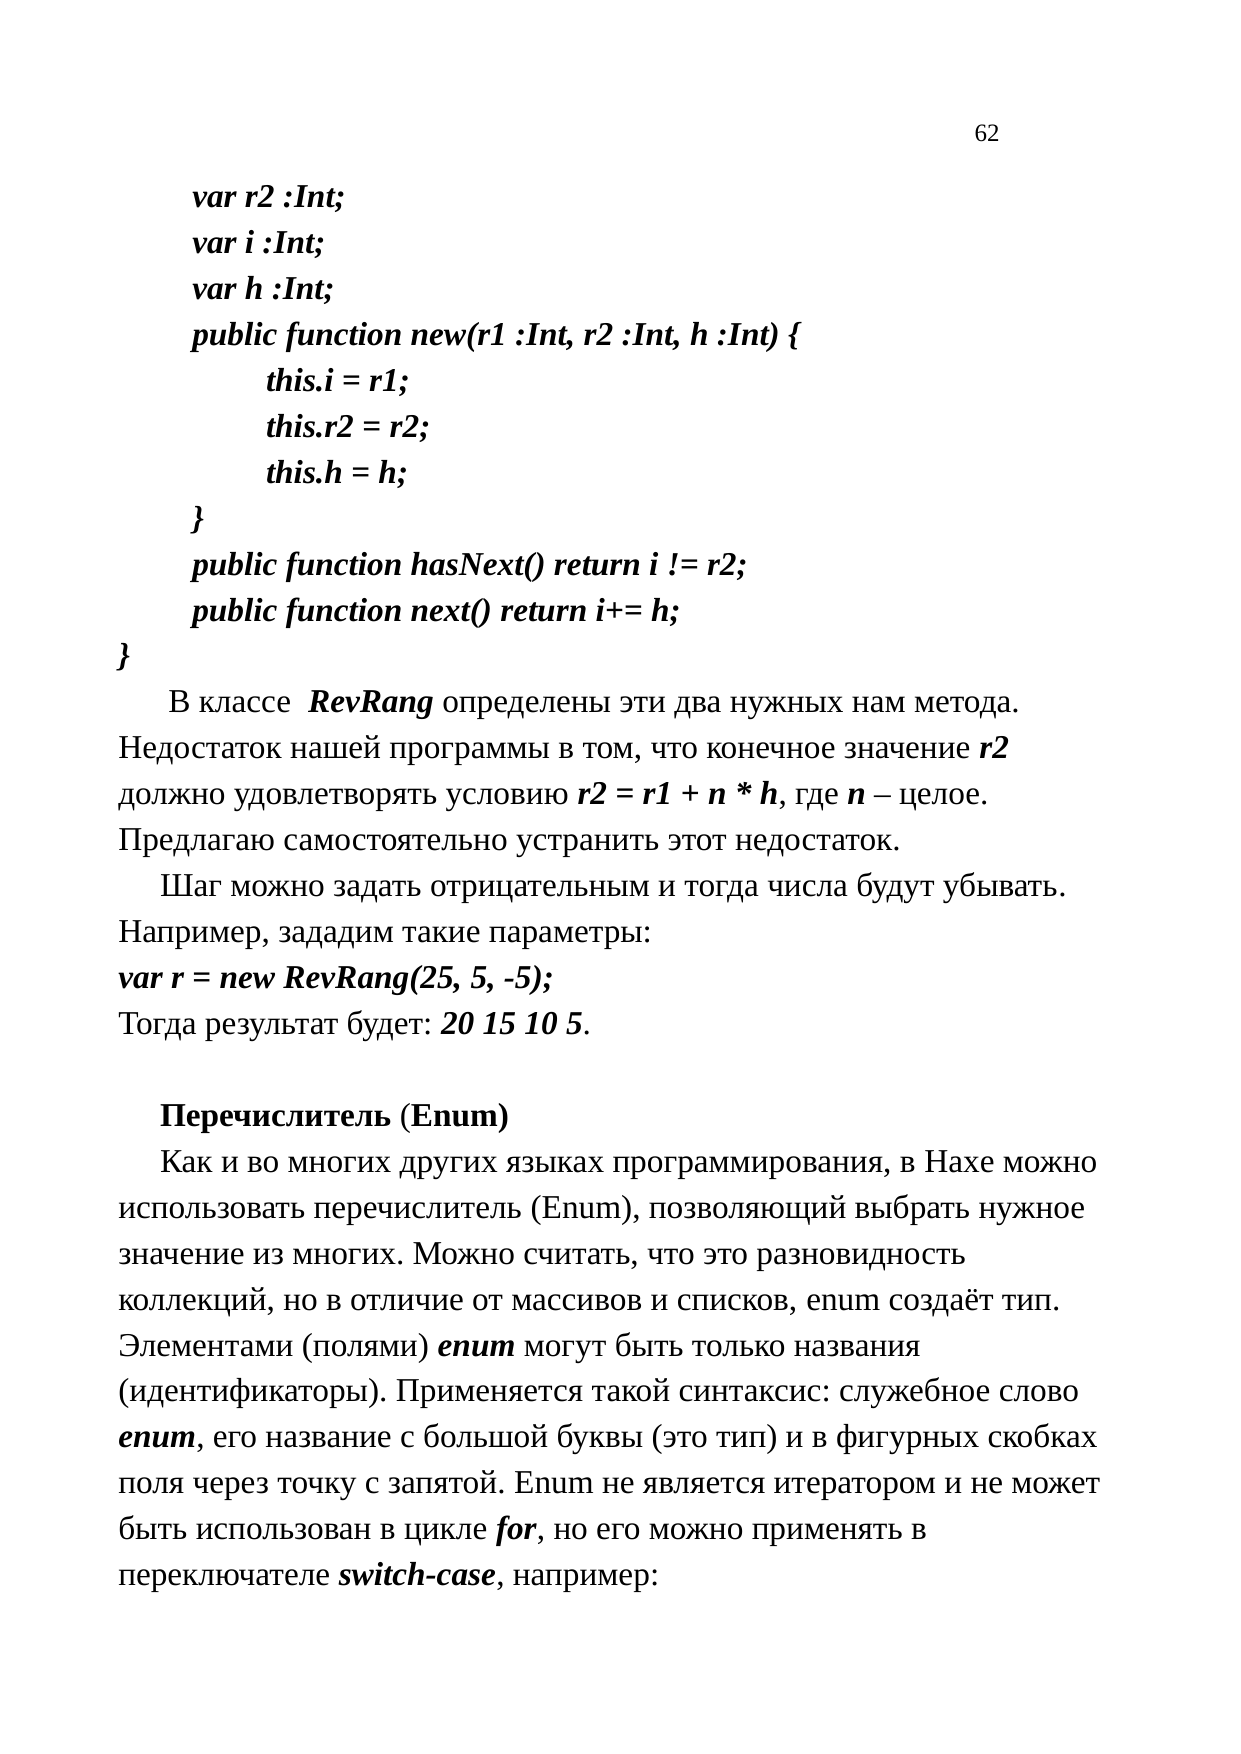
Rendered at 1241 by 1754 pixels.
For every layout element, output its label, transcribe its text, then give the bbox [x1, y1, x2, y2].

text public function hasNext() return i != r2; [118, 544, 1122, 582]
text } [118, 636, 1122, 674]
text var i :Int; [118, 222, 1122, 261]
text var r = new RevRang(25, 5, -5); [118, 957, 1122, 996]
text Перечислитель (Enum) [118, 1095, 1122, 1133]
text } [118, 498, 1122, 536]
text this.h = h; [118, 452, 1122, 490]
text В классе RevRang определены эти два нужных нам метода. Недостаток нашей программы в том, что конечное значение r2 должно удовлетворять условию r2 = r1 + n * h, где n – целое. Предлагаю самостоятельно устранить этот недостаток. [118, 682, 1122, 858]
text public function next() return i+= h; [118, 590, 1122, 628]
text Тогда результат будет: 20 15 10 5. [118, 1003, 1122, 1042]
text this.r2 = r2; [118, 406, 1122, 444]
text Шаг можно задать отрицательным и тогда числа будут убывать. Например, зададим такие параметры: [118, 865, 1122, 950]
text var h :Int; [118, 268, 1122, 307]
text var r2 :Int; [118, 176, 1122, 215]
text this.i = r1; [118, 360, 1122, 398]
text Как и во многих других языках программирования, в Haxe можно использовать перечислитель (Enum), позволяющий выбрать нужное значение из многих. Можно считать, что это разновидность коллекций, но в отличие от массивов и списков, enum создаёт тип. Элементами (полями) enum могут быть только названия (идентификаторы). Применяется такой синтаксис: служебное слово enum, его название с большой буквы (это тип) и в фигурных скобках поля через точку с запятой. Enum не является итератором и не может быть использован в цикле for, но его можно применять в переключателе switch-case, например: [118, 1141, 1122, 1593]
text public function new(r1 :Int, r2 :Int, h :Int) { [118, 314, 1122, 352]
